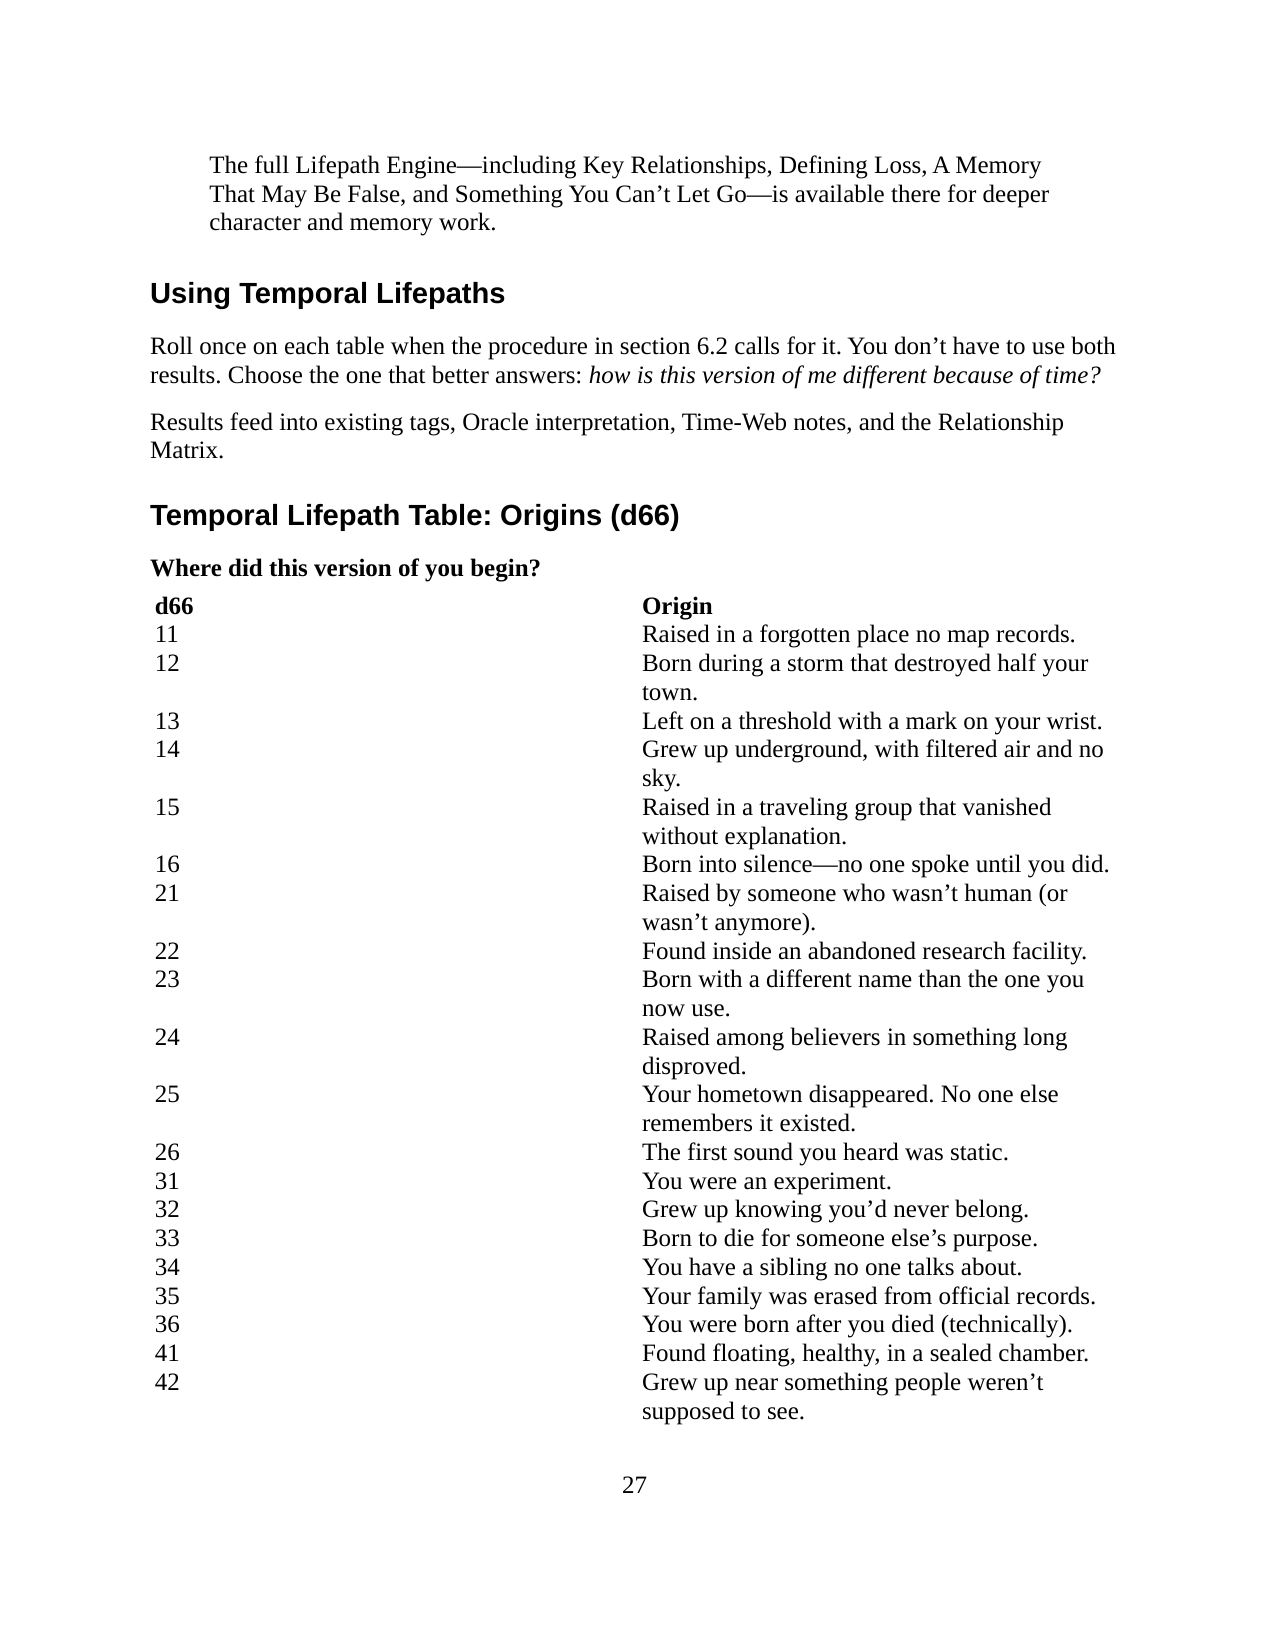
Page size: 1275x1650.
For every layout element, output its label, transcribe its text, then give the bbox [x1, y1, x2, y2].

table_cell 36 [150, 1310, 637, 1338]
text The full Lifepath Engine—including Key Relationships, Defining Loss, A Memory That May Be False, and Something You Can’t Let Go—is available there for deeper character and memory work. [209, 150, 1066, 236]
table_cell Raised among believers in something long disproved. [638, 1022, 1125, 1079]
table_cell Raised in a forgotten place no map records. [638, 620, 1125, 648]
table_cell Raised by someone who wasn’t human (or wasn’t anymore). [638, 878, 1125, 936]
subtitle Using Temporal Lifepaths [150, 276, 1125, 310]
table_cell 32 [150, 1195, 637, 1223]
table_cell You have a sibling no one talks about. [638, 1252, 1125, 1281]
table_cell Born during a storm that destroyed half your town. [638, 648, 1125, 706]
table_cell 12 [150, 648, 637, 706]
table_cell 11 [150, 620, 637, 648]
table_cell Raised in a traveling group that vanished without explanation. [638, 792, 1125, 849]
text Results feed into existing tags, Oracle interpretation, Time-Web notes, and the Relationship Matrix. [150, 407, 1125, 464]
text Roll once on each table when the procedure in section 6.2 calls for it. You don’t have to use both results. Choose the one that better answers: how is this version of me different because of time? [150, 331, 1125, 389]
table_cell Grew up underground, with filtered air and no sky. [638, 735, 1125, 792]
text Where did this version of you begin? [150, 553, 1125, 582]
table_cell Found floating, healthy, in a sealed chamber. [638, 1338, 1125, 1367]
table_cell You were born after you died (technically). [638, 1310, 1125, 1338]
table_cell 14 [150, 735, 637, 792]
table_cell 33 [150, 1223, 637, 1252]
table_cell 15 [150, 792, 637, 849]
table_cell Left on a threshold with a mark on your wrist. [638, 706, 1125, 734]
table_cell 35 [150, 1281, 637, 1309]
table_cell 13 [150, 706, 637, 734]
table_cell The first sound you heard was static. [638, 1137, 1125, 1166]
table_cell Your hometown disappeared. No one else remembers it existed. [638, 1080, 1125, 1137]
table_cell 23 [150, 965, 637, 1022]
table_cell 22 [150, 936, 637, 964]
table_cell Found inside an abandoned research facility. [638, 936, 1125, 964]
table_cell You were an experiment. [638, 1166, 1125, 1194]
table_cell 25 [150, 1080, 637, 1137]
table_cell 42 [150, 1367, 637, 1424]
subtitle Temporal Lifepath Table: Origins (d66) [150, 498, 1125, 532]
table_cell Your family was erased from official records. [638, 1281, 1125, 1309]
table_cell Born into silence—no one spoke until you did. [638, 850, 1125, 878]
table_cell Born to die for someone else’s purpose. [638, 1223, 1125, 1252]
table_header Origin [638, 591, 1125, 619]
table_cell 16 [150, 850, 637, 878]
table_cell 24 [150, 1022, 637, 1079]
table_cell 34 [150, 1252, 637, 1281]
table_header d66 [150, 591, 637, 619]
table_cell 31 [150, 1166, 637, 1194]
table_cell 26 [150, 1137, 637, 1166]
table_cell Grew up near something people weren’t supposed to see. [638, 1367, 1125, 1424]
table_cell Born with a different name than the one you now use. [638, 965, 1125, 1022]
table_cell Grew up knowing you’d never belong. [638, 1195, 1125, 1223]
table_cell 41 [150, 1338, 637, 1367]
table_cell 21 [150, 878, 637, 936]
